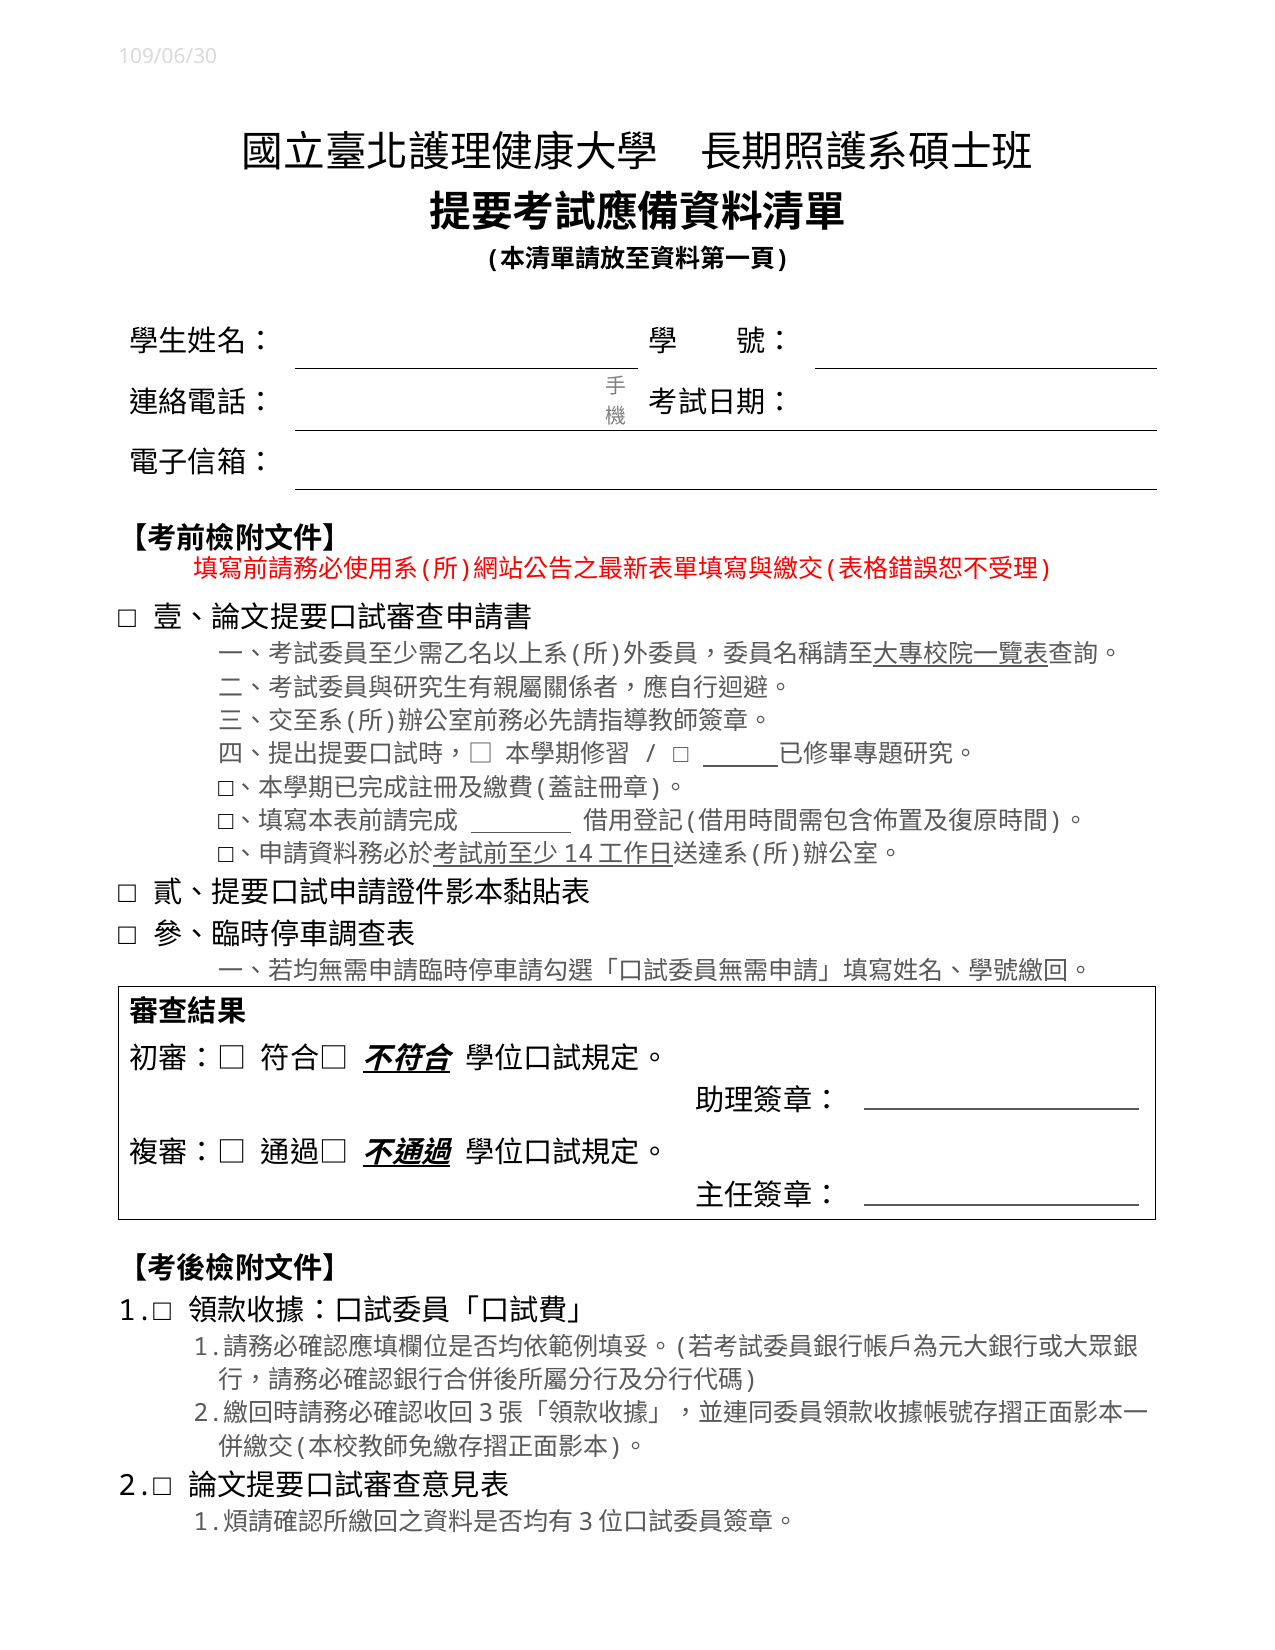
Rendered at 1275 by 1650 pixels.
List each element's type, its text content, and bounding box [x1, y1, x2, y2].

table_header 學生姓名： [118, 309, 295, 368]
table_header [295, 309, 637, 368]
table_cell 電子信箱： [118, 430, 295, 489]
text 2.繳回時請務必確認收回3張「領款收據」，並連同委員領款收據帳號存摺正面影本一併繳交(本校教師免繳存摺正面影本)。 [193, 1395, 1157, 1462]
table_cell 初審：□ 符合□ 不符合 學位口試規定。 助理簽章： [119, 1030, 852, 1124]
table_header 學 號： [638, 309, 814, 368]
text □、填寫本表前請完成 借用登記(借用時間需包含佈置及復原時間)。 [218, 803, 1157, 836]
table_header [815, 309, 1157, 368]
text 提要考試應備資料清單 [118, 178, 1157, 239]
text 1.請務必確認應填欄位是否均依範例填妥。(若考試委員銀行帳戶為元大銀行或大眾銀行，請務必確認銀行合併後所屬分行及分行代碼) [193, 1328, 1157, 1395]
table_cell [852, 1030, 1155, 1124]
table_header 審查結果 [119, 987, 1155, 1029]
text 一、考試委員至少需乙名以上系(所)外委員，委員名稱請至大專校院一覽表查詢。 [218, 636, 1157, 669]
table_cell 複審：□ 通過□ 不通過 學位口試規定。 主任簽章： [119, 1124, 852, 1218]
text 一、若均無需申請臨時停車請勾選「口試委員無需申請」填寫姓名、學號繳回。 [218, 953, 1157, 986]
text □、本學期已完成註冊及繳費(蓋註冊章)。 [218, 769, 1157, 803]
table_cell [295, 431, 1157, 489]
text □ 貳、提要口試申請證件影本黏貼表 [118, 869, 1157, 911]
text 國立臺北護理健康大學 長期照護系碩士班 [118, 118, 1157, 178]
table_cell 連絡電話： [118, 368, 295, 429]
text (本清單請放至資料第一頁) [118, 239, 1157, 275]
text 2.□ 論文提要口試審查意見表 [118, 1462, 1157, 1503]
table_cell 手機 [587, 369, 637, 429]
text 三、交至系(所)辦公室前務必先請指導教師簽章。 [218, 703, 1157, 736]
text 填寫前請務必使用系(所)網站公告之最新表單填寫與繳交(表格錯誤恕不受理) [193, 557, 1157, 582]
text 【考前檢附文件】 [118, 515, 1157, 557]
text 1.□ 領款收據：口試委員「口試費」 [118, 1287, 1157, 1328]
text 四、提出提要口試時，□ 本學期修習 / □ 已修畢專題研究。 [218, 736, 1157, 769]
text 1.煩請確認所繳回之資料是否均有3位口試委員簽章。 [193, 1503, 1157, 1537]
text □、申請資料務必於考試前至少14工作日送達系(所)辦公室。 [218, 836, 1157, 869]
text □ 參、臨時停車調查表 [118, 911, 1157, 953]
text 二、考試委員與研究生有親屬關係者，應自行迴避。 [218, 669, 1157, 703]
table_cell [852, 1124, 1155, 1218]
table_cell [815, 369, 1157, 429]
table_cell [295, 369, 587, 429]
table_cell 考試日期： [638, 368, 814, 429]
text 【考後檢附文件】 [118, 1244, 1157, 1287]
text □ 壹、論文提要口試審查申請書 [118, 594, 1157, 636]
